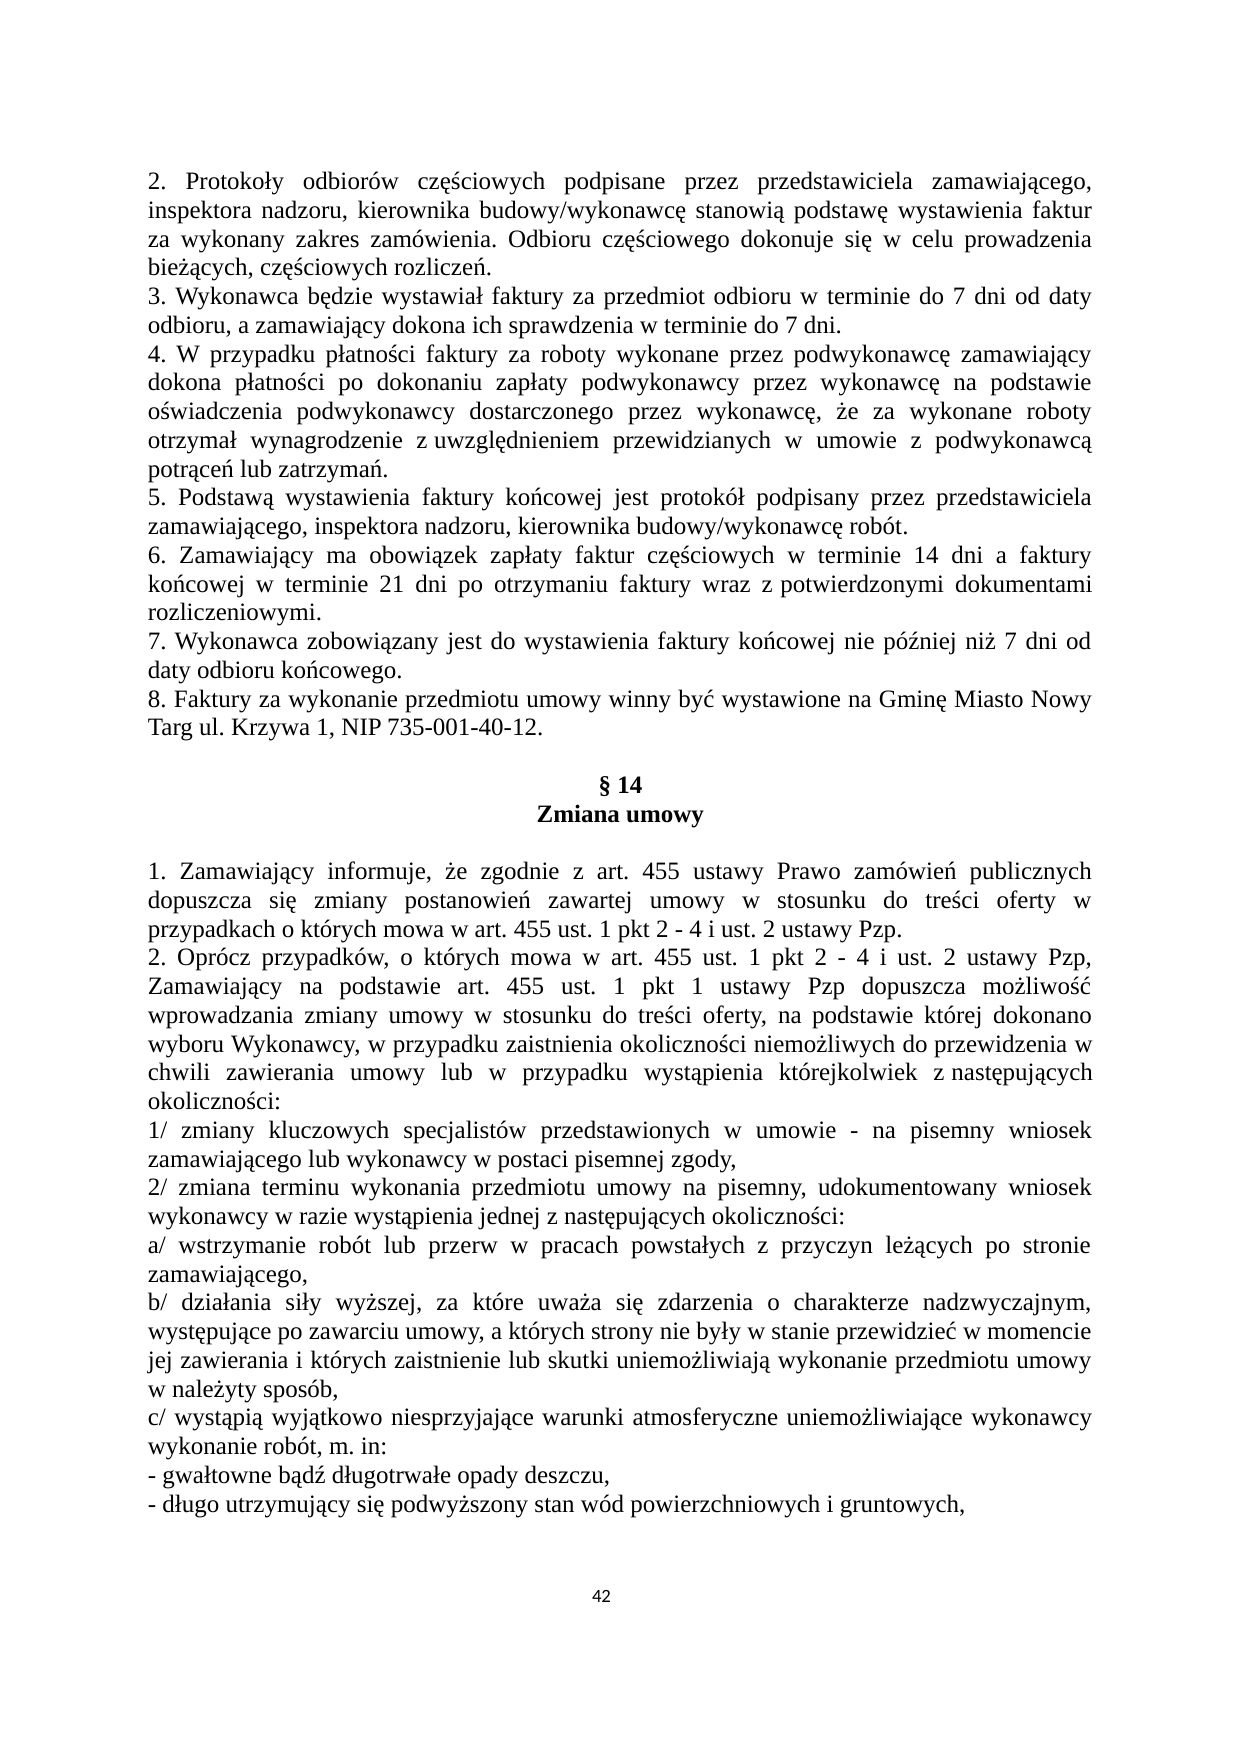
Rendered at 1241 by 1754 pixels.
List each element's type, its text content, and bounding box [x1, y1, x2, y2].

text 2. Protokoły odbiorów częściowych podpisane przez przedstawiciela zamawiającego, inspektora nadzoru, kierownika budowy/wykonawcę stanowią podstawę wystawienia faktur za wykonany zakres zamówienia. Odbioru częściowego dokonuje się w celu prowadzenia bieżących, częściowych rozliczeń. [148, 166, 1093, 281]
text 7. Wykonawca zobowiązany jest do wystawienia faktury końcowej nie później niż 7 dni od daty odbioru końcowego. [148, 626, 1093, 684]
text 6. Zamawiający ma obowiązek zapłaty faktur częściowych w terminie 14 dni a faktury końcowej w terminie 21 dni po otrzymaniu faktury wraz z potwierdzonymi dokumentami rozliczeniowymi. [148, 540, 1093, 626]
text 2/ zmiana terminu wykonania przedmiotu umowy na pisemny, udokumentowany wniosek wykonawcy w razie wystąpienia jednej z następujących okoliczności: [148, 1172, 1093, 1230]
text § 14 [148, 770, 1093, 799]
text 8. Faktury za wykonanie przedmiotu umowy winny być wystawione na Gminę Miasto Nowy Targ ul. Krzywa 1, NIP 735-001-40-12. [148, 684, 1093, 741]
text 1/ zmiany kluczowych specjalistów przedstawionych w umowie - na pisemny wniosek zamawiającego lub wykonawcy w postaci pisemnej zgody, [148, 1115, 1093, 1172]
text c/ wystąpią wyjątkowo niesprzyjające warunki atmosferyczne uniemożliwiające wykonawcy wykonanie robót, m. in: [148, 1402, 1093, 1460]
text a/ wstrzymanie robót lub przerw w pracach powstałych z przyczyn leżących po stronie zamawiającego, [148, 1230, 1093, 1287]
text 3. Wykonawca będzie wystawiał faktury za przedmiot odbioru w terminie do 7 dni od daty odbioru, a zamawiający dokona ich sprawdzenia w terminie do 7 dni. [148, 281, 1093, 339]
text 1. Zamawiający informuje, że zgodnie z art. 455 ustawy Prawo zamówień publicznych dopuszcza się zmiany postanowień zawartej umowy w stosunku do treści oferty w przypadkach o których mowa w art. 455 ust. 1 pkt 2 - 4 i ust. 2 ustawy Pzp. [148, 856, 1093, 942]
text - długo utrzymujący się podwyższony stan wód powierzchniowych i gruntowych, [148, 1489, 1093, 1517]
text 4. W przypadku płatności faktury za roboty wykonane przez podwykonawcę zamawiający dokona płatności po dokonaniu zapłaty podwykonawcy przez wykonawcę na podstawie oświadczenia podwykonawcy dostarczonego przez wykonawcę, że za wykonane roboty otrzymał wynagrodzenie z uwzględnieniem przewidzianych w umowie z podwykonawcą potrąceń lub zatrzymań. [148, 339, 1093, 482]
text 5. Podstawą wystawienia faktury końcowej jest protokół podpisany przez przedstawiciela zamawiającego, inspektora nadzoru, kierownika budowy/wykonawcę robót. [148, 482, 1093, 540]
text b/ działania siły wyższej, za które uważa się zdarzenia o charakterze nadzwyczajnym, występujące po zawarciu umowy, a których strony nie były w stanie przewidzieć w momencie jej zawierania i których zaistnienie lub skutki uniemożliwiają wykonanie przedmiotu umowy w należyty sposób, [148, 1287, 1093, 1402]
text 2. Oprócz przypadków, o których mowa w art. 455 ust. 1 pkt 2 - 4 i ust. 2 ustawy Pzp, Zamawiający na podstawie art. 455 ust. 1 pkt 1 ustawy Pzp dopuszcza możliwość wprowadzania zmiany umowy w stosunku do treści oferty, na podstawie której dokonano wyboru Wykonawcy, w przypadku zaistnienia okoliczności niemożliwych do przewidzenia w chwili zawierania umowy lub w przypadku wystąpienia którejkolwiek z następujących okoliczności: [148, 942, 1093, 1115]
text - gwałtowne bądź długotrwałe opady deszczu, [148, 1460, 1093, 1489]
text Zmiana umowy [148, 799, 1093, 827]
